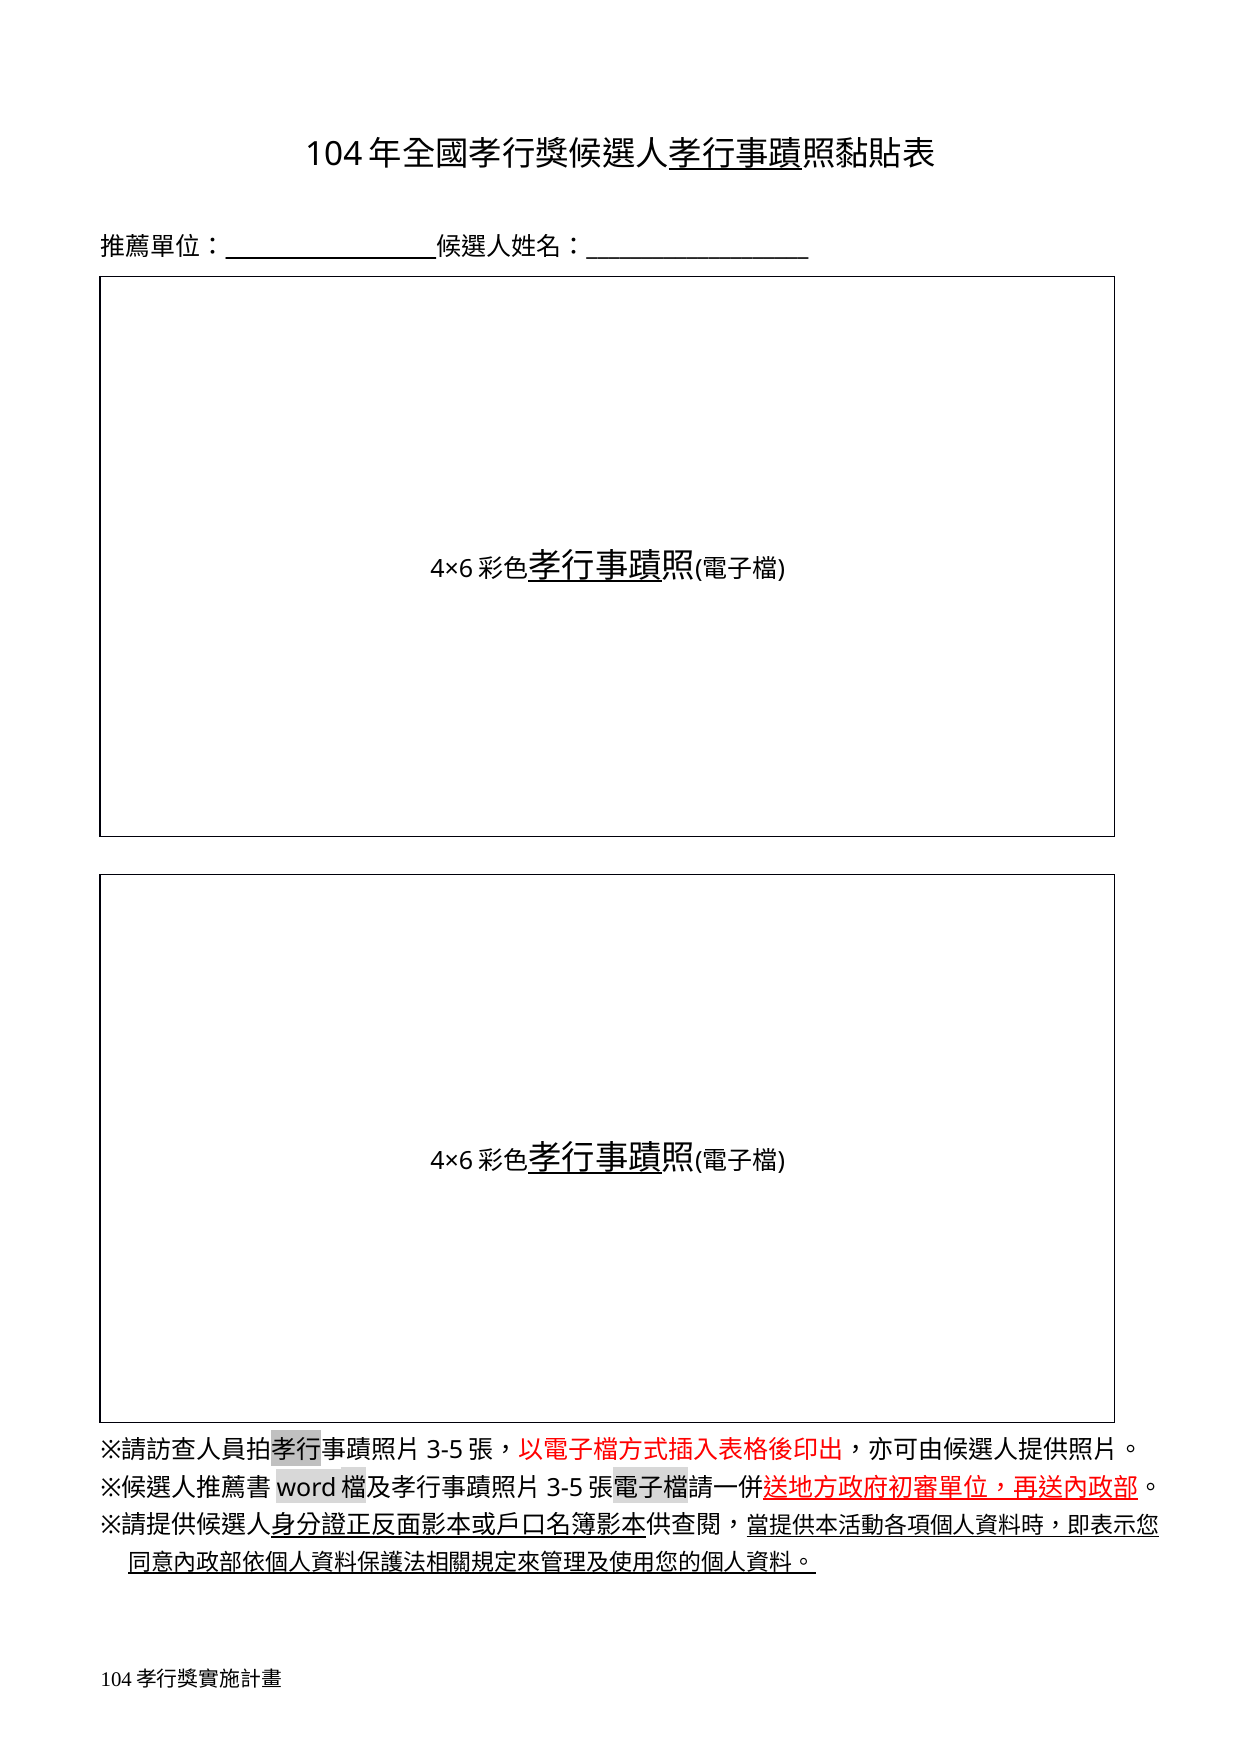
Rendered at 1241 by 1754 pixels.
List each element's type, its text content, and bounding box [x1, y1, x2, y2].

text ※請訪查人員拍孝行事蹟照片3-5張，以電子檔方式插入表格後印出，亦可由候選人提供照片。 [100, 1423, 1163, 1460]
text ※候選人推薦書word檔及孝行事蹟照片3-5張電子檔請一併送地方政府初審單位，再送內政部。 [100, 1460, 1163, 1498]
text 104年全國孝行獎候選人孝行事蹟照黏貼表 [100, 107, 1140, 182]
text 推薦單位：___________________候選人姓名：____________________ [100, 219, 1140, 257]
table_header 4×6彩色孝行事蹟照(電子檔) [101, 277, 1114, 836]
text ※請提供候選人身分證正反面影本或戶口名簿影本供查閱，當提供本活動各項個人資料時，即表示您同意內政部依個人資料保護法相關規定來管理及使用您的個人資料。 [100, 1498, 1163, 1573]
table_header 4×6彩色孝行事蹟照(電子檔) [101, 875, 1114, 1422]
